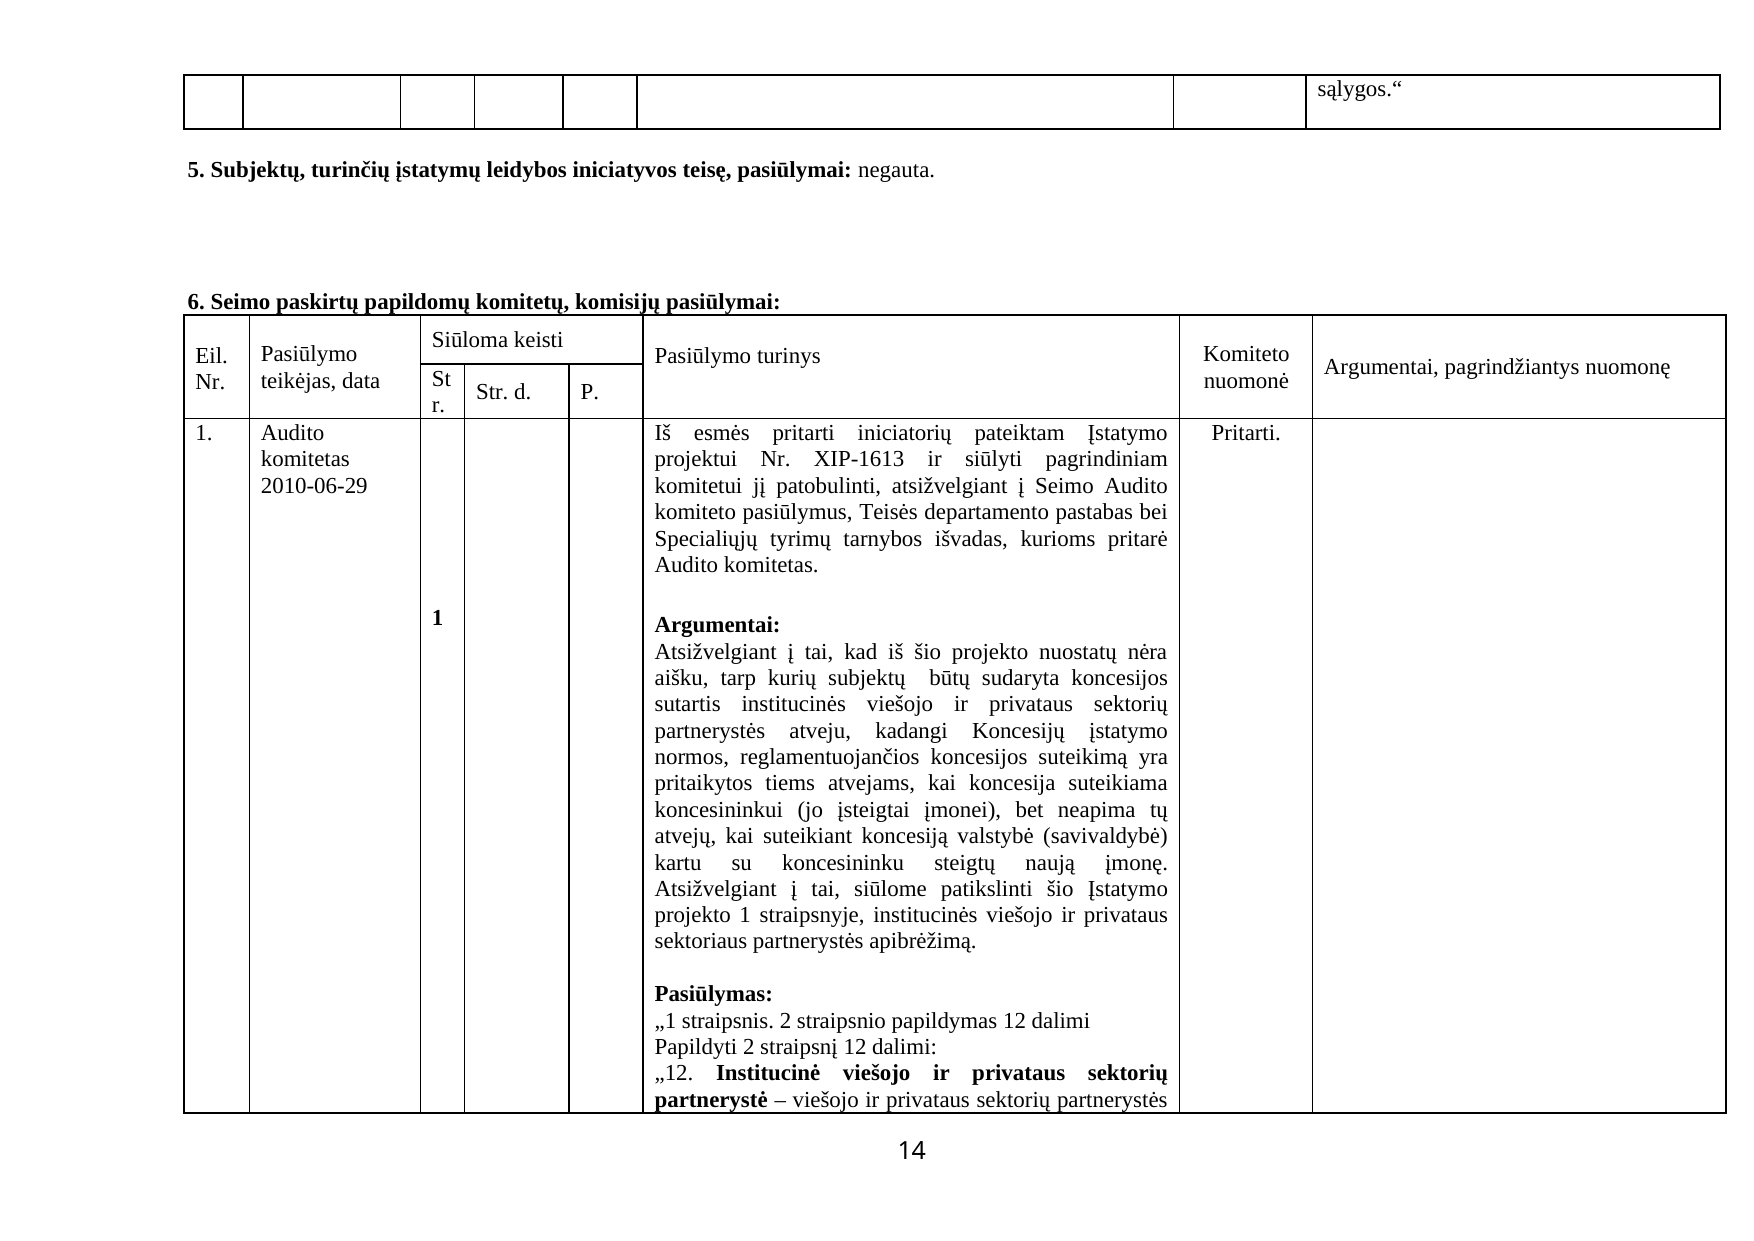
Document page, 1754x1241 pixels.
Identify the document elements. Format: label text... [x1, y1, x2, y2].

table_header Eil. Nr. [185, 316, 249, 418]
table_cell [1313, 419, 1725, 1112]
table_cell Str. d. [465, 365, 568, 418]
table_cell [564, 76, 636, 128]
table_cell Iš esmės pritarti iniciatorių pateiktam Įstatymo projektui Nr. XIP-1613 ir siūlyti pagrindiniam komitetui jį patobulinti, atsižvelgiant į Seimo Audito komiteto pasiūlymus, Teisės departamento pastabas bei Specialiųjų tyrimų tarnybos išvadas, kurioms pritarė Audito komitetas. Argumentai: Atsižvelgiant į tai, kad iš šio projekto nuostatų nėra aišku, tarp kurių subjektų būtų sudaryta koncesijos sutartis institucinės viešojo ir privataus sektorių partnerystės atveju, kadangi Koncesijų įstatymo normos, reglamentuojančios koncesijos suteikimą yra pritaikytos tiems atvejams, kai koncesija suteikiama koncesininkui (jo įsteigtai įmonei), bet neapima tų atvejų, kai suteikiant koncesiją valstybė (savivaldybė) kartu su koncesininku steigtų naują įmonę. Atsižvelgiant į tai, siūlome patikslinti šio Įstatymo projekto 1 straipsnyje, institucinės viešojo ir privataus sektoriaus partnerystės apibrėžimą. Pasiūlymas: „1 straipsnis. 2 straipsnio papildymas 12 dalimi Papildyti 2 straipsnį 12 dalimi: „12. Institucinė viešojo ir privataus sektorių partnerystė – viešojo ir privataus sektorių partnerystės [644, 419, 1179, 1112]
table_cell Pritarti. [1180, 419, 1312, 1112]
table_cell [185, 76, 242, 128]
table_header Pasiūlymo teikėjas, data [250, 316, 420, 418]
table_header Argumentai, pagrindžiantys nuomonę [1313, 316, 1725, 418]
table_cell [475, 76, 562, 128]
table_header Siūloma keisti [421, 316, 642, 363]
text 5. Subjektų, turinčių įstatymų leidybos iniciatyvos teisę, pasiūlymai: negauta. [187, 156, 1636, 182]
table_cell Audito komitetas 2010-06-29 [250, 419, 420, 1112]
table_cell [570, 419, 642, 1112]
table_cell [244, 76, 400, 128]
table_header Pasiūlymo turinys [644, 316, 1179, 418]
table_cell 1 [421, 419, 464, 1112]
table_cell [1174, 76, 1305, 128]
table_cell P. [570, 365, 642, 418]
table_cell 1. [185, 419, 249, 1112]
table_cell [465, 419, 568, 1112]
table_cell sąlygos.“ [1307, 76, 1719, 128]
table_header Komiteto nuomonė [1180, 316, 1312, 418]
text 6. Seimo paskirtų papildomų komitetų, komisijų pasiūlymai: [187, 288, 1636, 314]
table_cell [401, 76, 474, 128]
table_cell Str. [421, 365, 464, 418]
